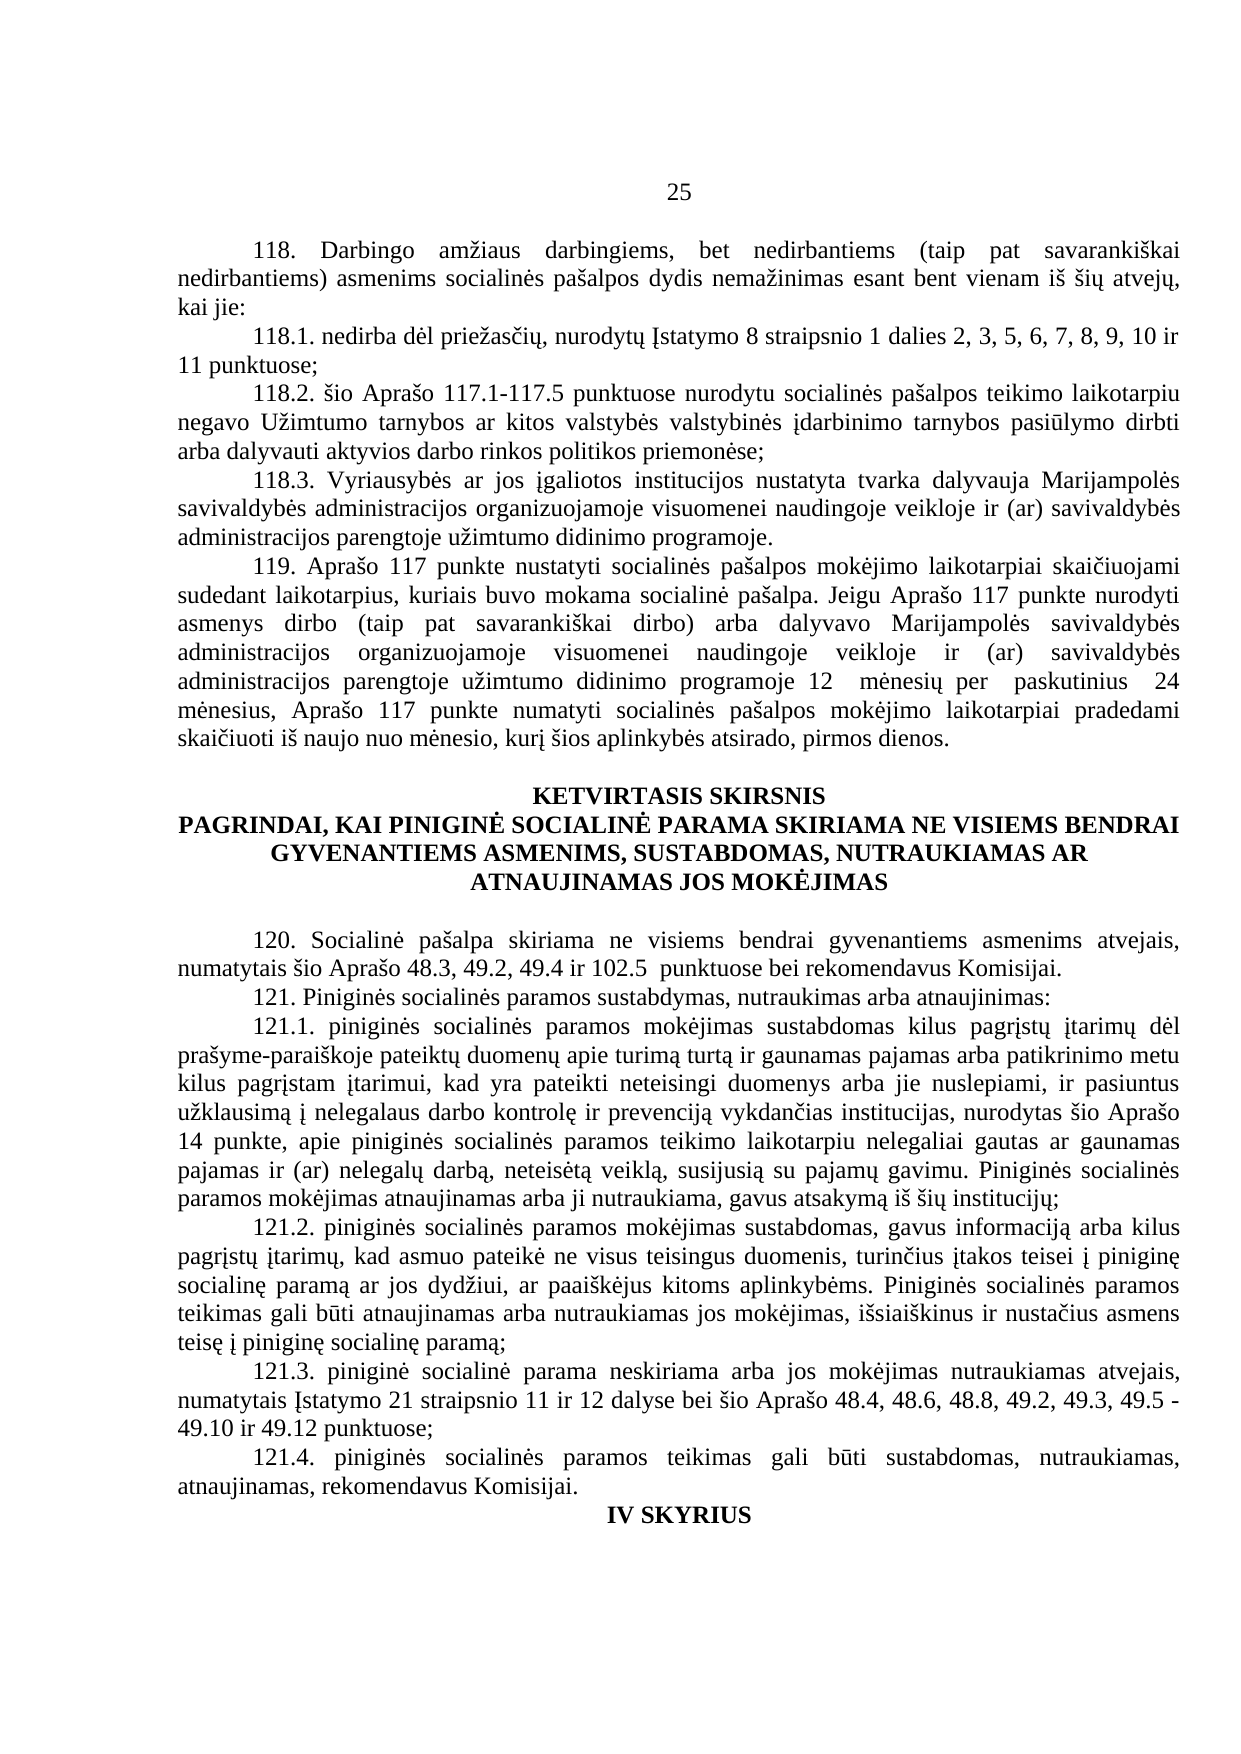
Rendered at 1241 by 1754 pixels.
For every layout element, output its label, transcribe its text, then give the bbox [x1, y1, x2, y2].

text 121.1. piniginės socialinės paramos mokėjimas sustabdomas kilus pagrįstų įtarimų dėl prašyme-paraiškoje pateiktų duomenų apie turimą turtą ir gaunamas pajamas arba patikrinimo metu kilus pagrįstam įtarimui, kad yra pateikti neteisingi duomenys arba jie nuslepiami, ir pasiuntus užklausimą į nelegalaus darbo kontrolę ir prevenciją vykdančias institucijas, nurodytas šio Aprašo 14 punkte, apie piniginės socialinės paramos teikimo laikotarpiu nelegaliai gautas ar gaunamas pajamas ir (ar) nelegalų darbą, neteisėtą veiklą, susijusią su pajamų gavimu. Piniginės socialinės paramos mokėjimas atnaujinamas arba ji nutraukiama, gavus atsakymą iš šių institucijų; [177, 1011, 1181, 1212]
text KETVIRTASIS SKIRSNIS [177, 781, 1181, 810]
text 118.1. nedirba dėl priežasčių, nurodytų Įstatymo 8 straipsnio 1 dalies 2, 3, 5, 6, 7, 8, 9, 10 ir 11 punktuose; [177, 321, 1181, 378]
text 121.2. piniginės socialinės paramos mokėjimas sustabdomas, gavus informaciją arba kilus pagrįstų įtarimų, kad asmuo pateikė ne visus teisingus duomenis, turinčius įtakos teisei į piniginę socialinę paramą ar jos dydžiui, ar paaiškėjus kitoms aplinkybėms. Piniginės socialinės paramos teikimas gali būti atnaujinamas arba nutraukiamas jos mokėjimas, išsiaiškinus ir nustačius asmens teisę į piniginę socialinę paramą; [177, 1212, 1181, 1356]
text 118.3. Vyriausybės ar jos įgaliotos institucijos nustatyta tvarka dalyvauja Marijampolės savivaldybės administracijos organizuojamoje visuomenei naudingoje veikloje ir (ar) savivaldybės administracijos parengtoje užimtumo didinimo programoje. [177, 465, 1181, 551]
text 120. Socialinė pašalpa skiriama ne visiems bendrai gyvenantiems asmenims atvejais, numatytais šio Aprašo 48.3, 49.2, 49.4 ir 102.5 punktuose bei rekomendavus Komisijai. [177, 925, 1181, 982]
text 118.2. šio Aprašo 117.1-117.5 punktuose nurodytu socialinės pašalpos teikimo laikotarpiu negavo Užimtumo tarnybos ar kitos valstybės valstybinės įdarbinimo tarnybos pasiūlymo dirbti arba dalyvauti aktyvios darbo rinkos politikos priemonėse; [177, 378, 1181, 465]
text 119. Aprašo 117 punkte nustatyti socialinės pašalpos mokėjimo laikotarpiai skaičiuojami sudedant laikotarpius, kuriais buvo mokama socialinė pašalpa. Jeigu Aprašo 117 punkte nurodyti asmenys dirbo (taip pat savarankiškai dirbo) arba dalyvavo Marijampolės savivaldybės administracijos organizuojamoje visuomenei naudingoje veikloje ir (ar) savivaldybės administracijos parengtoje užimtumo didinimo programoje 12 mėnesių per paskutinius 24 mėnesius, Aprašo 117 punkte numatyti socialinės pašalpos mokėjimo laikotarpiai pradedami skaičiuoti iš naujo nuo mėnesio, kurį šios aplinkybės atsirado, pirmos dienos. [177, 551, 1181, 752]
text 121.4. piniginės socialinės paramos teikimas gali būti sustabdomas, nutraukiamas, atnaujinamas, rekomendavus Komisijai. [177, 1442, 1181, 1500]
text 121. Piniginės socialinės paramos sustabdymas, nutraukimas arba atnaujinimas: [177, 982, 1181, 1011]
text 118. Darbingo amžiaus darbingiems, bet nedirbantiems (taip pat savarankiškai nedirbantiems) asmenims socialinės pašalpos dydis nemažinimas esant bent vienam iš šių atvejų, kai jie: [177, 235, 1181, 321]
text 121.3. piniginė socialinė parama neskiriama arba jos mokėjimas nutraukiamas atvejais, numatytais Įstatymo 21 straipsnio 11 ir 12 dalyse bei šio Aprašo 48.4, 48.6, 48.8, 49.2, 49.3, 49.5 - 49.10 ir 49.12 punktuose; [177, 1356, 1181, 1442]
text PAGRINDAI, KAI PINIGINĖ SOCIALINĖ PARAMA SKIRIAMA NE VISIEMS BENDRAI GYVENANTIEMS ASMENIMS, SUSTABDOMAS, NUTRAUKIAMAS AR ATNAUJINAMAS JOS MOKĖJIMAS [177, 810, 1181, 896]
text IV SKYRIUS [177, 1500, 1181, 1528]
